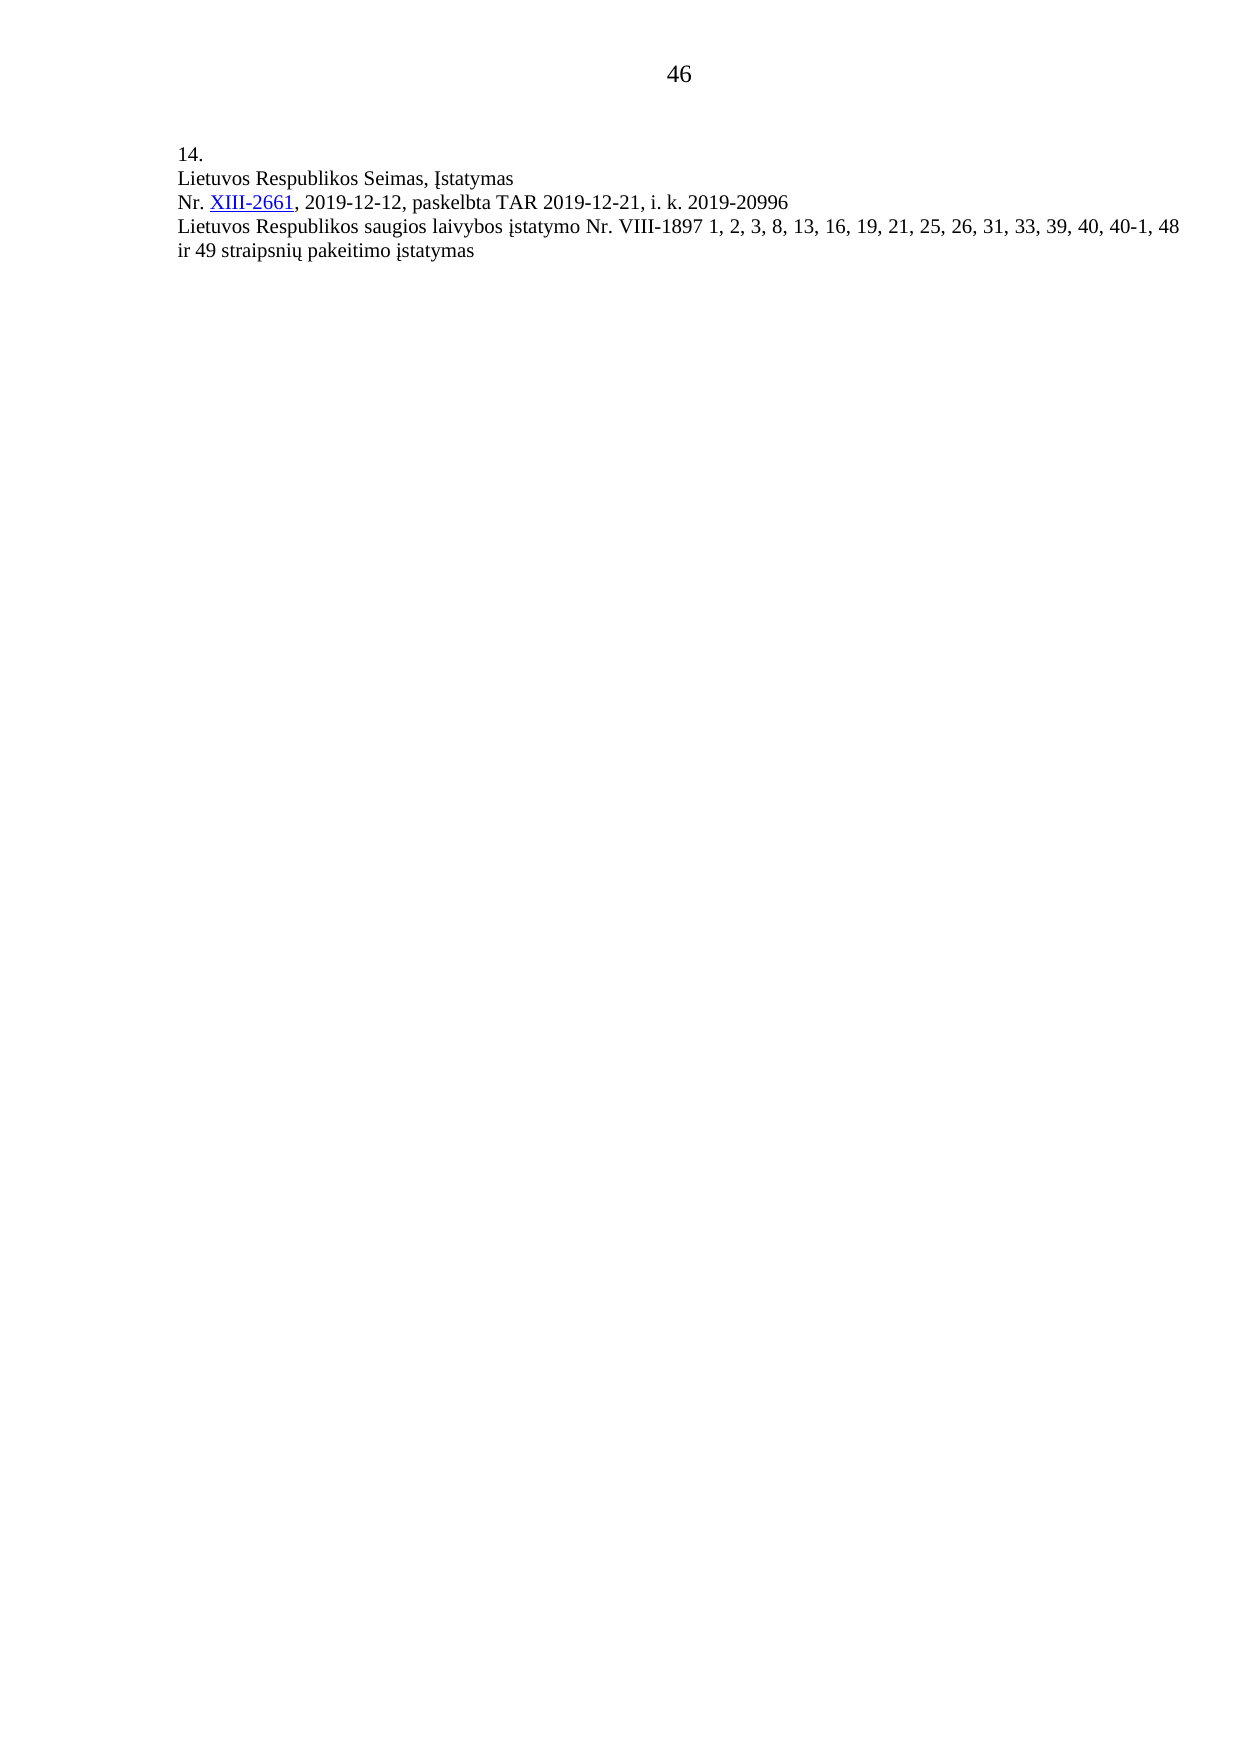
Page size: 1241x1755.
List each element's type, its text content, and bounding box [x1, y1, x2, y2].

text Lietuvos Respublikos Seimas, Įstatymas [177, 166, 1181, 190]
text 14. [177, 142, 1181, 166]
text Nr. XIII-2661, 2019-12-12, paskelbta TAR 2019-12-21, i. k. 2019-20996 [177, 190, 1181, 214]
text Lietuvos Respublikos saugios laivybos įstatymo Nr. VIII-1897 1, 2, 3, 8, 13, 16, 19, 21, 25, 26, 31, 33, 39, 40, 40-1, 48 ir 49 straipsnių pakeitimo įstatymas [177, 214, 1181, 262]
